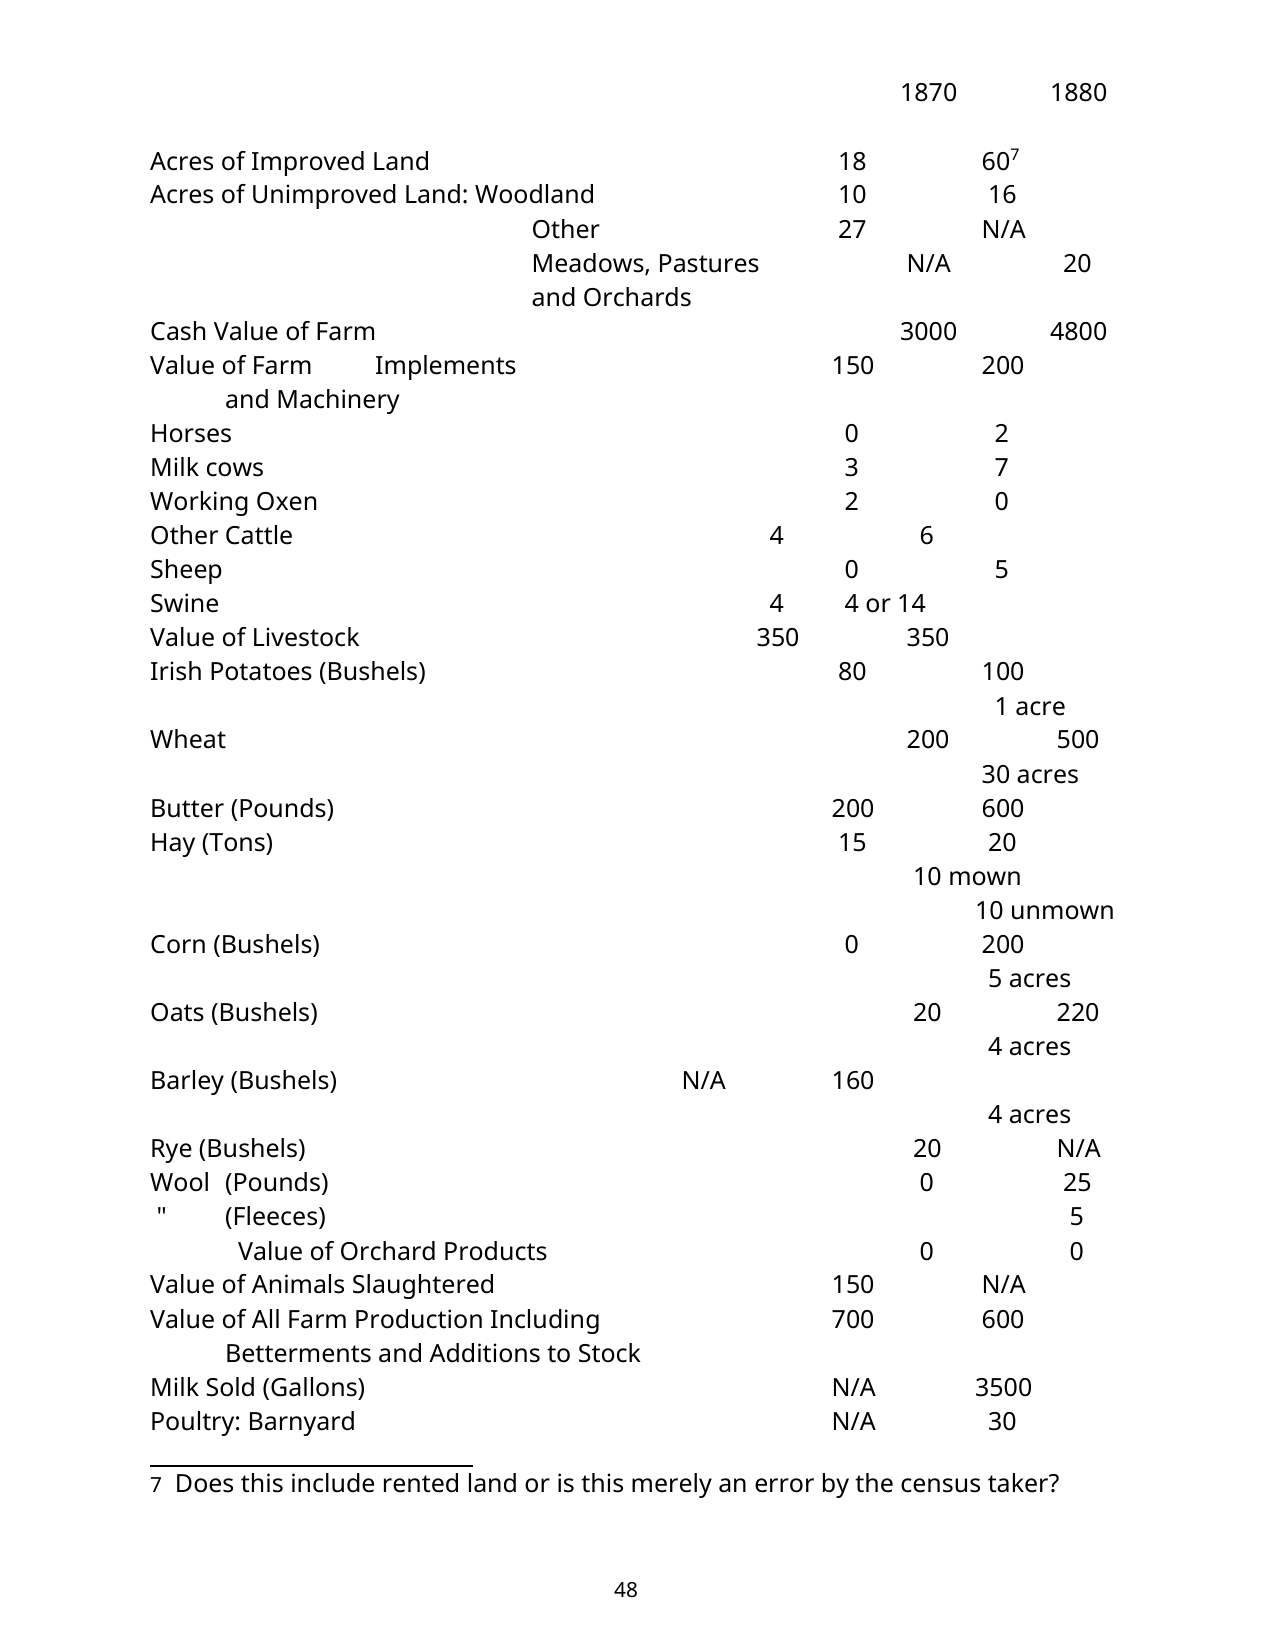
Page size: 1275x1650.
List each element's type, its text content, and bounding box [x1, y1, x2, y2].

text Sheep 0 5 [150, 552, 1125, 586]
text 4 acres [150, 1097, 1125, 1131]
text Value of All Farm Production Including 700 600 [150, 1301, 1125, 1335]
text Wool (Pounds) 0 25 [150, 1165, 1125, 1199]
text and Orchards [150, 279, 1125, 313]
text Meadows, Pastures N/A 20 [150, 245, 1125, 279]
text Does this include rented land or is this merely an error by the census taker? [150, 1466, 1125, 1500]
text Milk Sold (Gallons) N/A 3500 [150, 1369, 1125, 1403]
text Value of Farm Implements 150 200 and Machinery [150, 347, 1125, 416]
text Barley (Bushels) N/A 160 [150, 1063, 1125, 1097]
text Wheat 200 500 [150, 722, 1125, 756]
text 10 unmown [150, 892, 1125, 927]
text 1 acre [150, 688, 1125, 722]
text Swine 4 4 or 14 [150, 586, 1125, 620]
text Irish Potatoes (Bushels) 80 100 [150, 654, 1125, 688]
text 5 acres [150, 961, 1125, 995]
text Milk cows 3 7 [150, 450, 1125, 484]
text Other 27 N/A [150, 211, 1125, 245]
text Hay (Tons) 15 20 [150, 824, 1125, 858]
text Other Cattle 4 6 [150, 518, 1125, 552]
text 10 mown [150, 858, 1125, 892]
text Poultry: Barnyard N/A 30 [150, 1403, 1125, 1437]
text Oats (Bushels) 20 220 [150, 995, 1125, 1029]
text Acres of Unimproved Land: Woodland 10 16 [150, 177, 1125, 211]
text Acres of Improved Land 18 60 [150, 143, 1125, 177]
text Corn (Bushels) 0 200 [150, 927, 1125, 961]
text Value of Livestock 350 350 [150, 620, 1125, 654]
text Rye (Bushels) 20 N/A [150, 1131, 1125, 1165]
text 4 acres [150, 1029, 1125, 1063]
text 30 acres Butter (Pounds) 200 600 [150, 756, 1125, 824]
text Horses 0 2 [150, 416, 1125, 450]
text Cash Value of Farm 3000 4800 [150, 313, 1125, 347]
text Value of Animals Slaughtered 150 N/A [150, 1267, 1125, 1301]
text " (Fleeces) 5 Value of Orchard Products 0 0 [150, 1199, 1125, 1267]
text Betterments and Additions to Stock [150, 1335, 1125, 1369]
text Working Oxen 2 0 [150, 484, 1125, 518]
text 1870 1880 [150, 75, 1125, 109]
